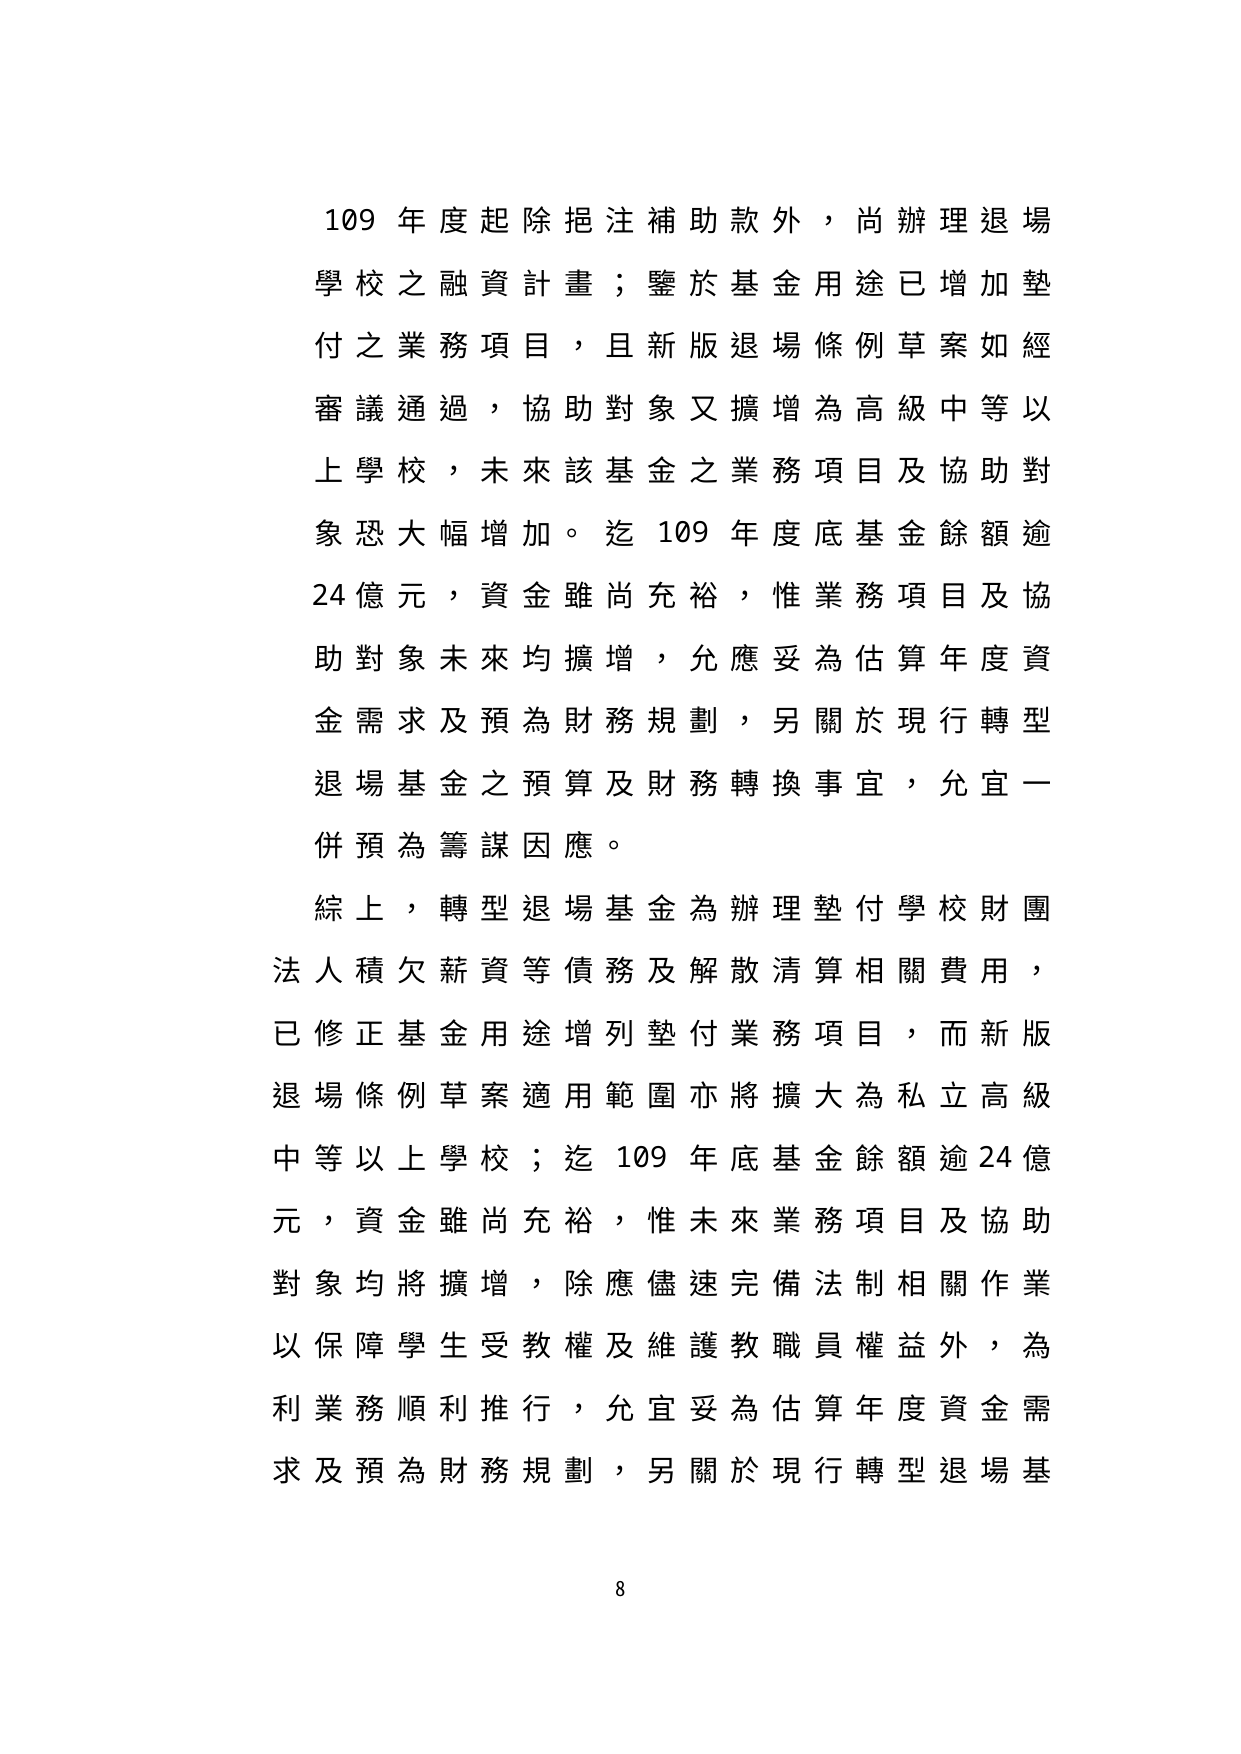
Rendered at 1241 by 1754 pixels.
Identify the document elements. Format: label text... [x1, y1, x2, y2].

text 綜上，轉型退場基金為辦理墊付學校財團法人積欠薪資等債務及解散清算相關費用，已修正基金用途增列墊付業務項目，而新版退場條例草案適用範圍亦將擴大為私立高級中等以上學校；迄109年底基金餘額逾24億元，資金雖尚充裕，惟未來業務項目及協助對象均將擴增，除應儘速完備法制相關作業以保障學生受教權及維護教職員權益外，為利業務順利推行，允宜妥為估算年度資金需求及預為財務規劃，另關於現行轉型退場基 [242, 865, 1058, 1490]
text 109年度起除挹注補助款外，尚辦理退場學校之融資計畫；鑒於基金用途已增加墊付之業務項目，且新版退場條例草案如經審議通過，協助對象又擴增為高級中等以上學校，未來該基金之業務項目及協助對象恐大幅增加。迄109年度底基金餘額逾24億元，資金雖尚充裕，惟業務項目及協助對象未來均擴增，允應妥為估算年度資金需求及預為財務規劃，另關於現行轉型退場基金之預算及財務轉換事宜，允宜一併預為籌謀因應。 [271, 177, 1058, 865]
